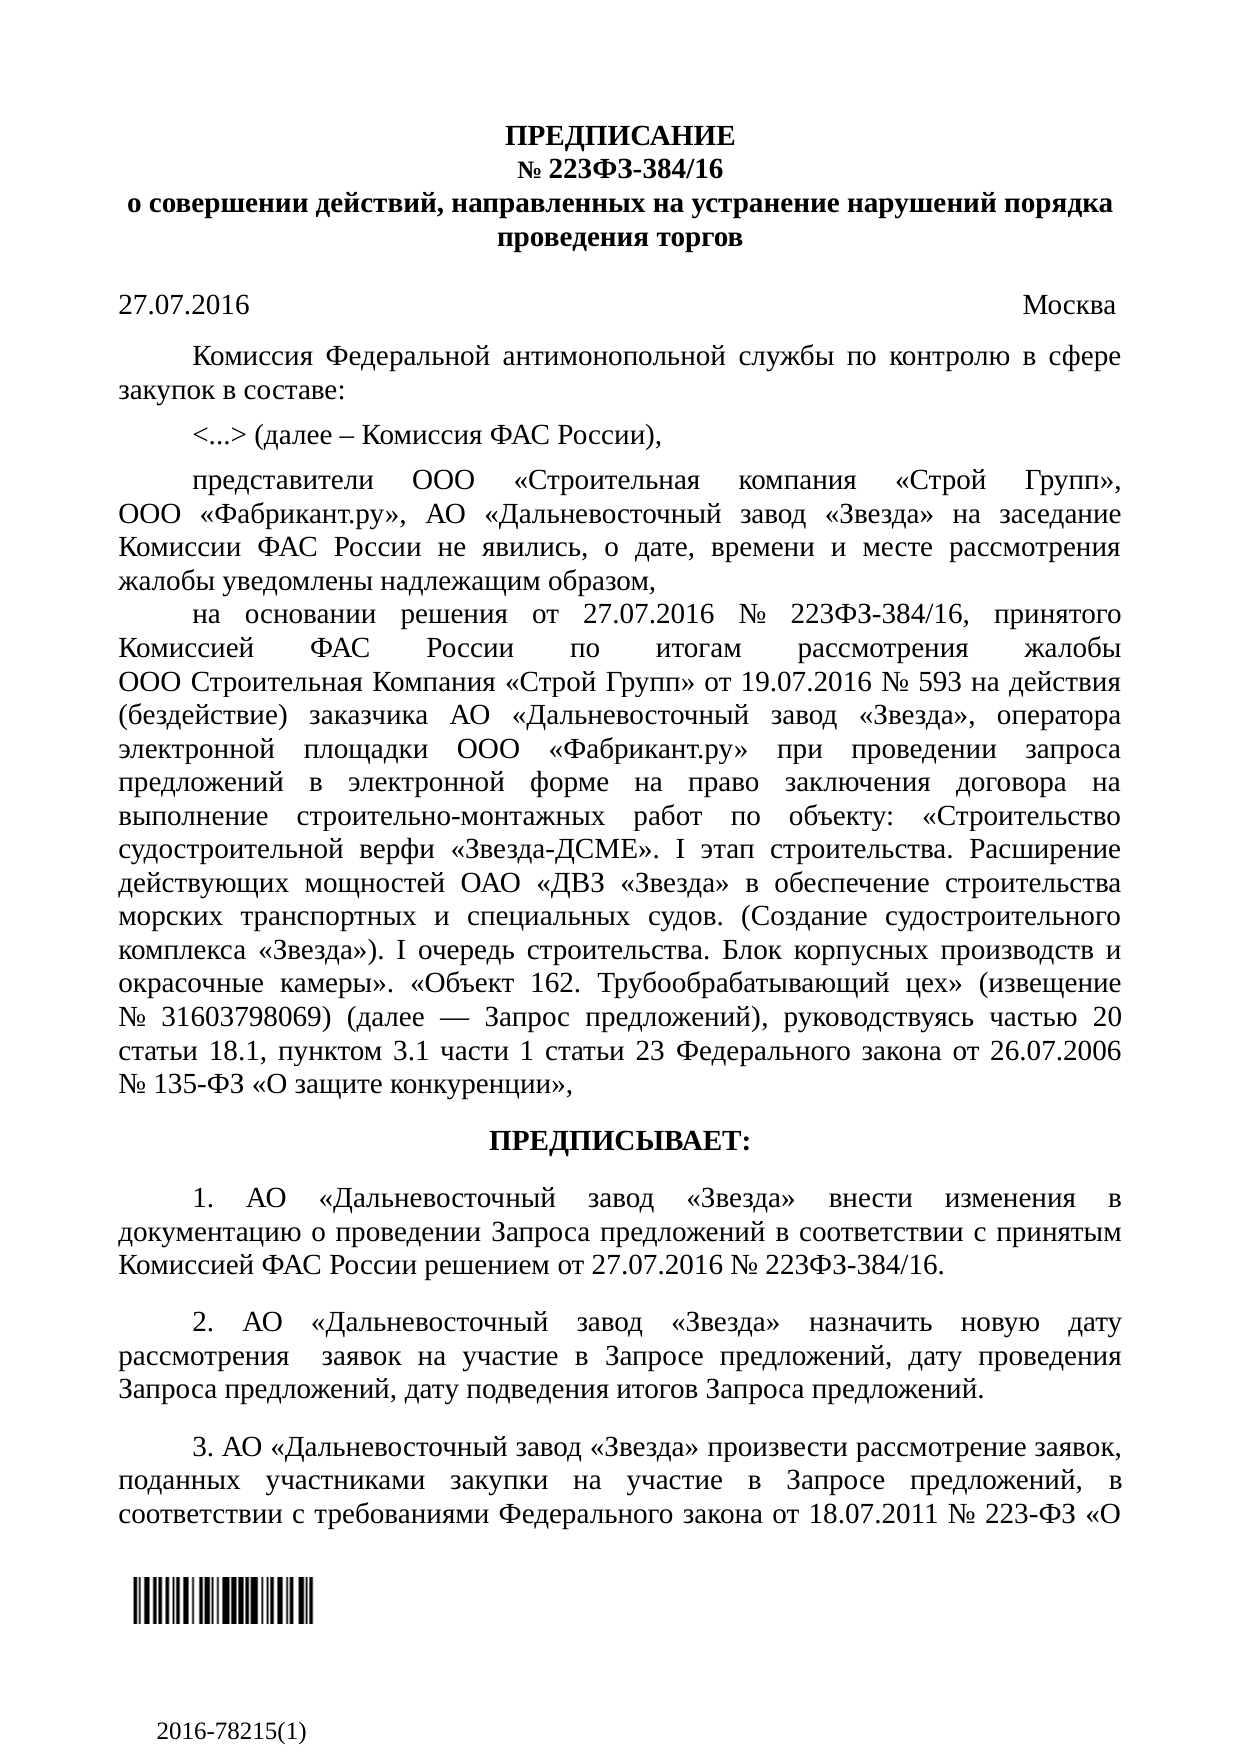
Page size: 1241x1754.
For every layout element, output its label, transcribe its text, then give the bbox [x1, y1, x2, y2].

text № 223ФЗ-384/16 [118, 152, 1122, 185]
text ПРЕДПИСЫВАЕТ: [118, 1123, 1122, 1157]
text 27.07.2016 Москва [118, 287, 1122, 321]
text ПРЕДПИСАНИЕ [118, 118, 1122, 152]
text 2. АО «Дальневосточный завод «Звезда» назначить новую дату рассмотрения заявок на участие в Запросе предложений, дату проведения Запроса предложений, дату подведения итогов Запроса предложений. [118, 1304, 1122, 1405]
text 3. АО «Дальневосточный завод «Звезда» произвести рассмотрение заявок, поданных участниками закупки на участие в Запросе предложений, в соответствии с требованиями Федерального закона от 18.07.2011 № 223-ФЗ «О [118, 1429, 1122, 1529]
text 1. АО «Дальневосточный завод «Звезда» внести изменения в документацию о проведении Запроса предложений в соответствии с принятым Комиссией ФАС России решением от 27.07.2016 № 223ФЗ-384/16. [118, 1180, 1122, 1281]
text представители ООО «Строительная компания «Строй Групп», ООО «Фабрикант.ру», АО «Дальневосточный завод «Звезда» на заседание Комиссии ФАС России не явились, о дате, времени и месте рассмотрения жалобы уведомлены надлежащим образом, на основании решения от 27.07.2016 № 223ФЗ-384/16, принятого Комиссией ФАС России по итогам рассмотрения жалобы ООО Строительная Компания «Строй Групп» от 19.07.2016 № 593 на действия (бездействие) заказчика АО «Дальневосточный завод «Звезда», оператора электронной площадки ООО «Фабрикант.ру» при проведении запроса предложений в электронной форме на право заключения договора на выполнение строительно-монтажных работ по объекту: «Строительство судостроительной верфи «Звезда-ДСМЕ». I этап строительства. Расширение действующих мощностей ОАО «ДВЗ «Звезда» в обеспечение строительства морских транспортных и специальных судов. (Создание судостроительного комплекса «Звезда»). I очередь строительства. Блок корпусных производств и окрасочные камеры». «Объект 162. Трубообрабатывающий цех» (извещение № 31603798069) (далее — Запрос предложений), руководствуясь частью 20 статьи 18.1, пунктом 3.1 части 1 статьи 23 Федерального закона от 26.07.2006 № 135-ФЗ «О защите конкуренции», [118, 462, 1122, 1100]
picture [118, 1577, 331, 1624]
text <...> (далее – Комиссия ФАС России), [118, 417, 1122, 451]
text о совершении действий, направленных на устранение нарушений порядка проведения торгов [118, 185, 1122, 252]
text Комиссия Федеральной антимонопольной службы по контролю в сфере закупок в составе: [118, 338, 1122, 405]
